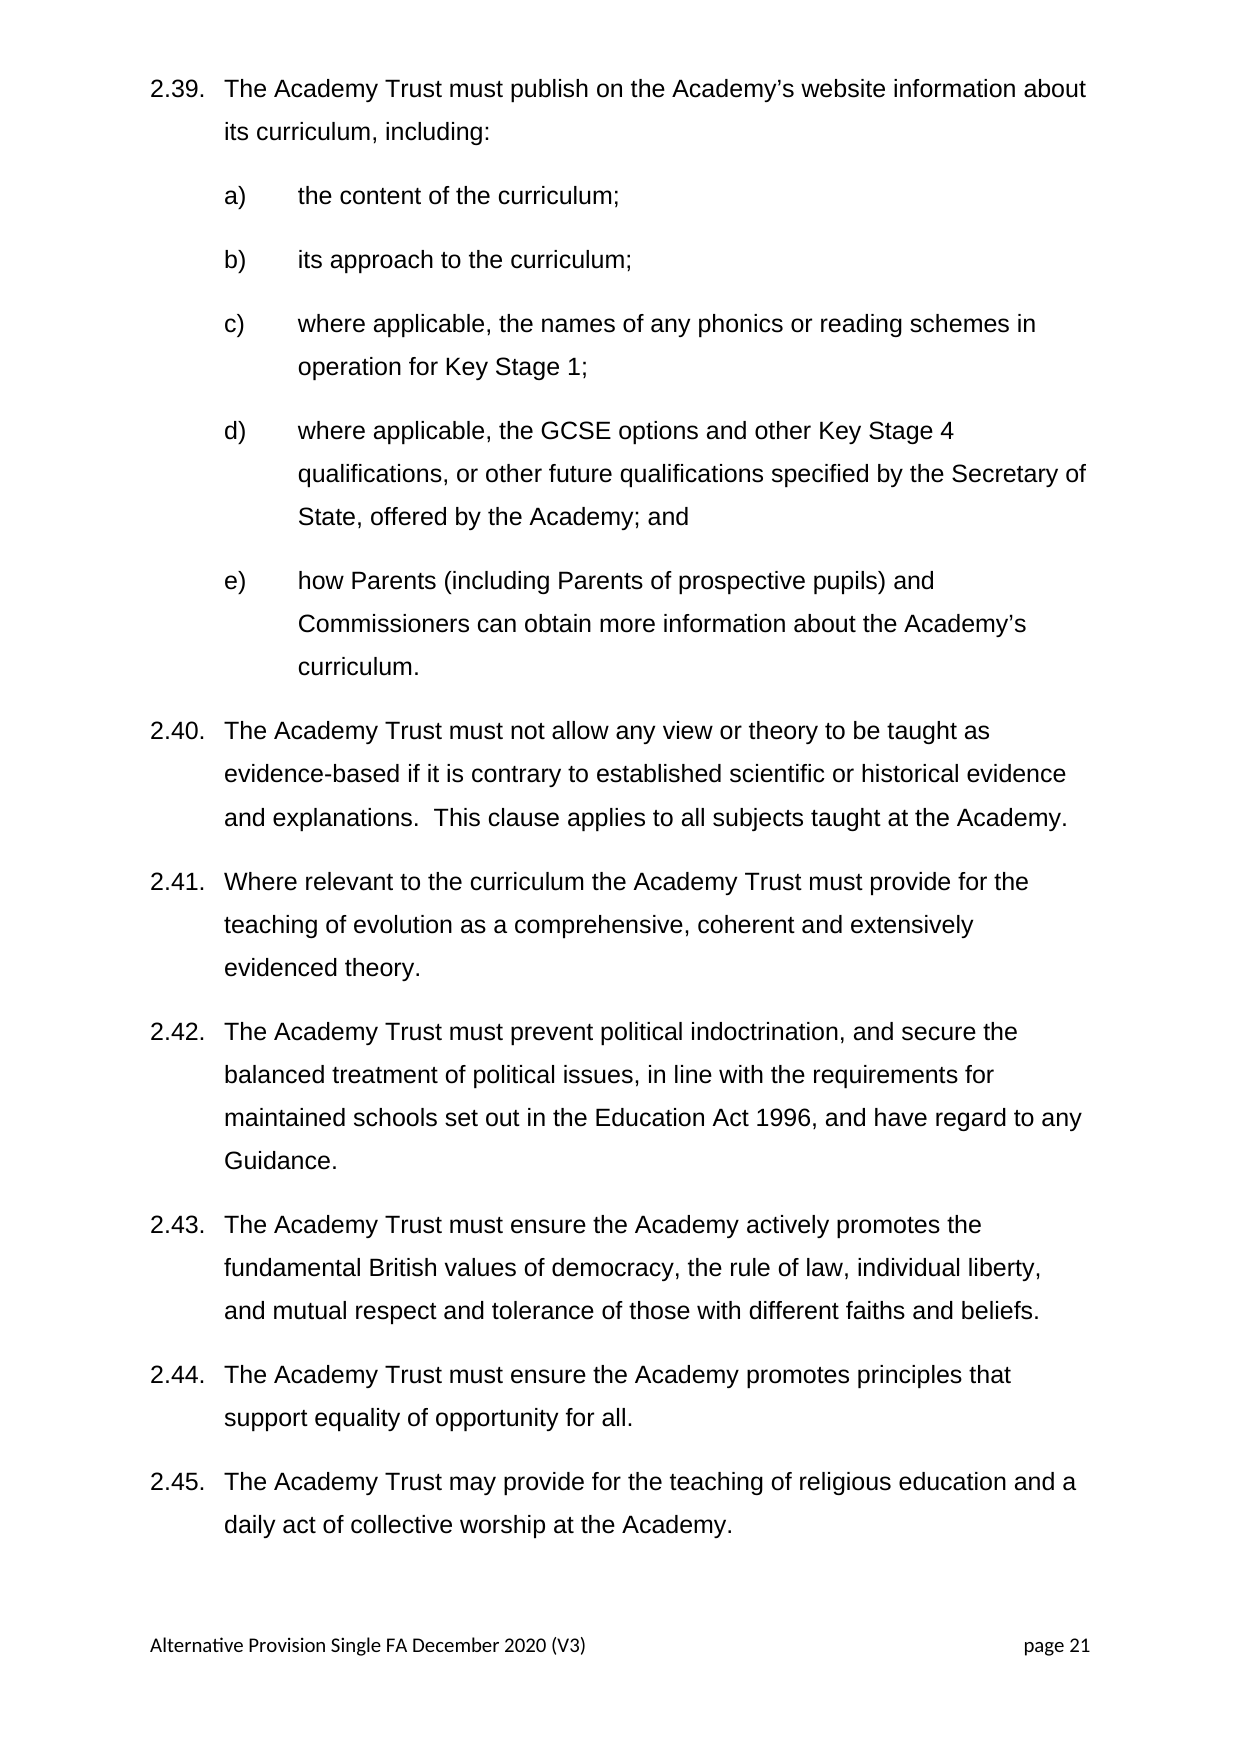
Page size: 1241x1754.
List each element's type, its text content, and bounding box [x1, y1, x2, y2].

list how Parents (including Parents of prospective pupils) and Commissioners can obtain more information about the Academy’s curriculum. [224, 566, 1090, 681]
list its approach to the curriculum; [224, 245, 1090, 273]
list The Academy Trust may provide for the teaching of religious education and a daily act of collective worship at the Academy. [150, 1467, 1090, 1539]
list The Academy Trust must publish on the Academy’s website information about its curriculum, including: [150, 74, 1090, 146]
list Where relevant to the curriculum the Academy Trust must provide for the teaching of evolution as a comprehensive, coherent and extensively evidenced theory. [150, 866, 1090, 981]
list the content of the curriculum; [224, 181, 1090, 209]
list where applicable, the names of any phonics or reading schemes in operation for Key Stage 1; [224, 309, 1090, 381]
list The Academy Trust must ensure the Academy promotes principles that support equality of opportunity for all. [150, 1360, 1090, 1432]
list The Academy Trust must prevent political indoctrination, and secure the balanced treatment of political issues, in line with the requirements for maintained schools set out in the Education Act 1996, and have regard to any Guidance. [150, 1017, 1090, 1175]
list The Academy Trust must not allow any view or theory to be taught as evidence-based if it is contrary to established scientific or historical evidence and explanations. This clause applies to all subjects taught at the Academy. [150, 716, 1090, 831]
list The Academy Trust must ensure the Academy actively promotes the fundamental British values of democracy, the rule of law, individual liberty, and mutual respect and tolerance of those with different faiths and beliefs. [150, 1210, 1090, 1325]
list where applicable, the GCSE options and other Key Stage 4 qualifications, or other future qualifications specified by the Secretary of State, offered by the Academy; and [224, 416, 1090, 531]
